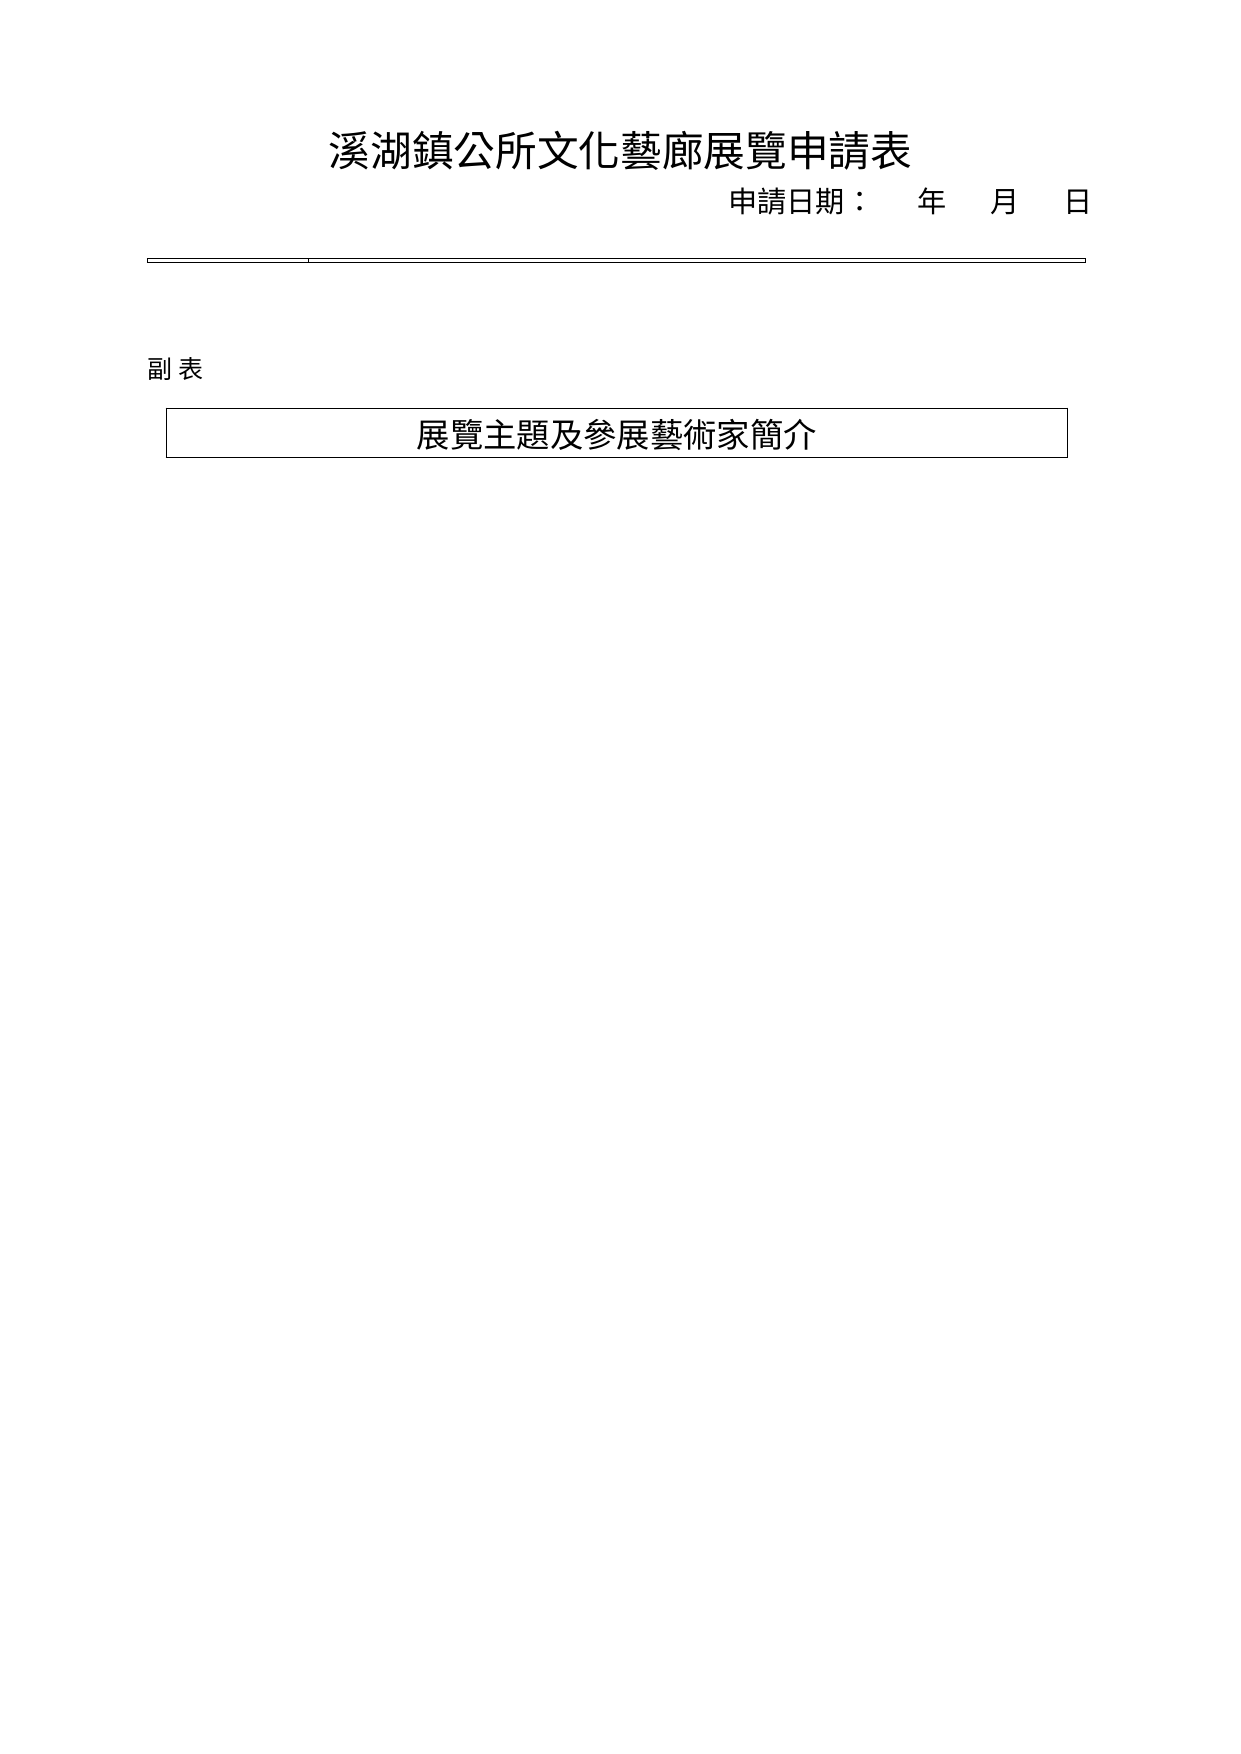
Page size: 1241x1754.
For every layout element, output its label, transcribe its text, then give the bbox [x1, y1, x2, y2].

text 副 表 [148, 221, 1092, 407]
table_header 展覽主題及參展藝術家簡介 [167, 409, 1067, 457]
text 溪湖鎮公所文化藝廊展覽申請表 [148, 118, 1092, 178]
text 申請日期： 年 月 日 [148, 178, 1092, 221]
